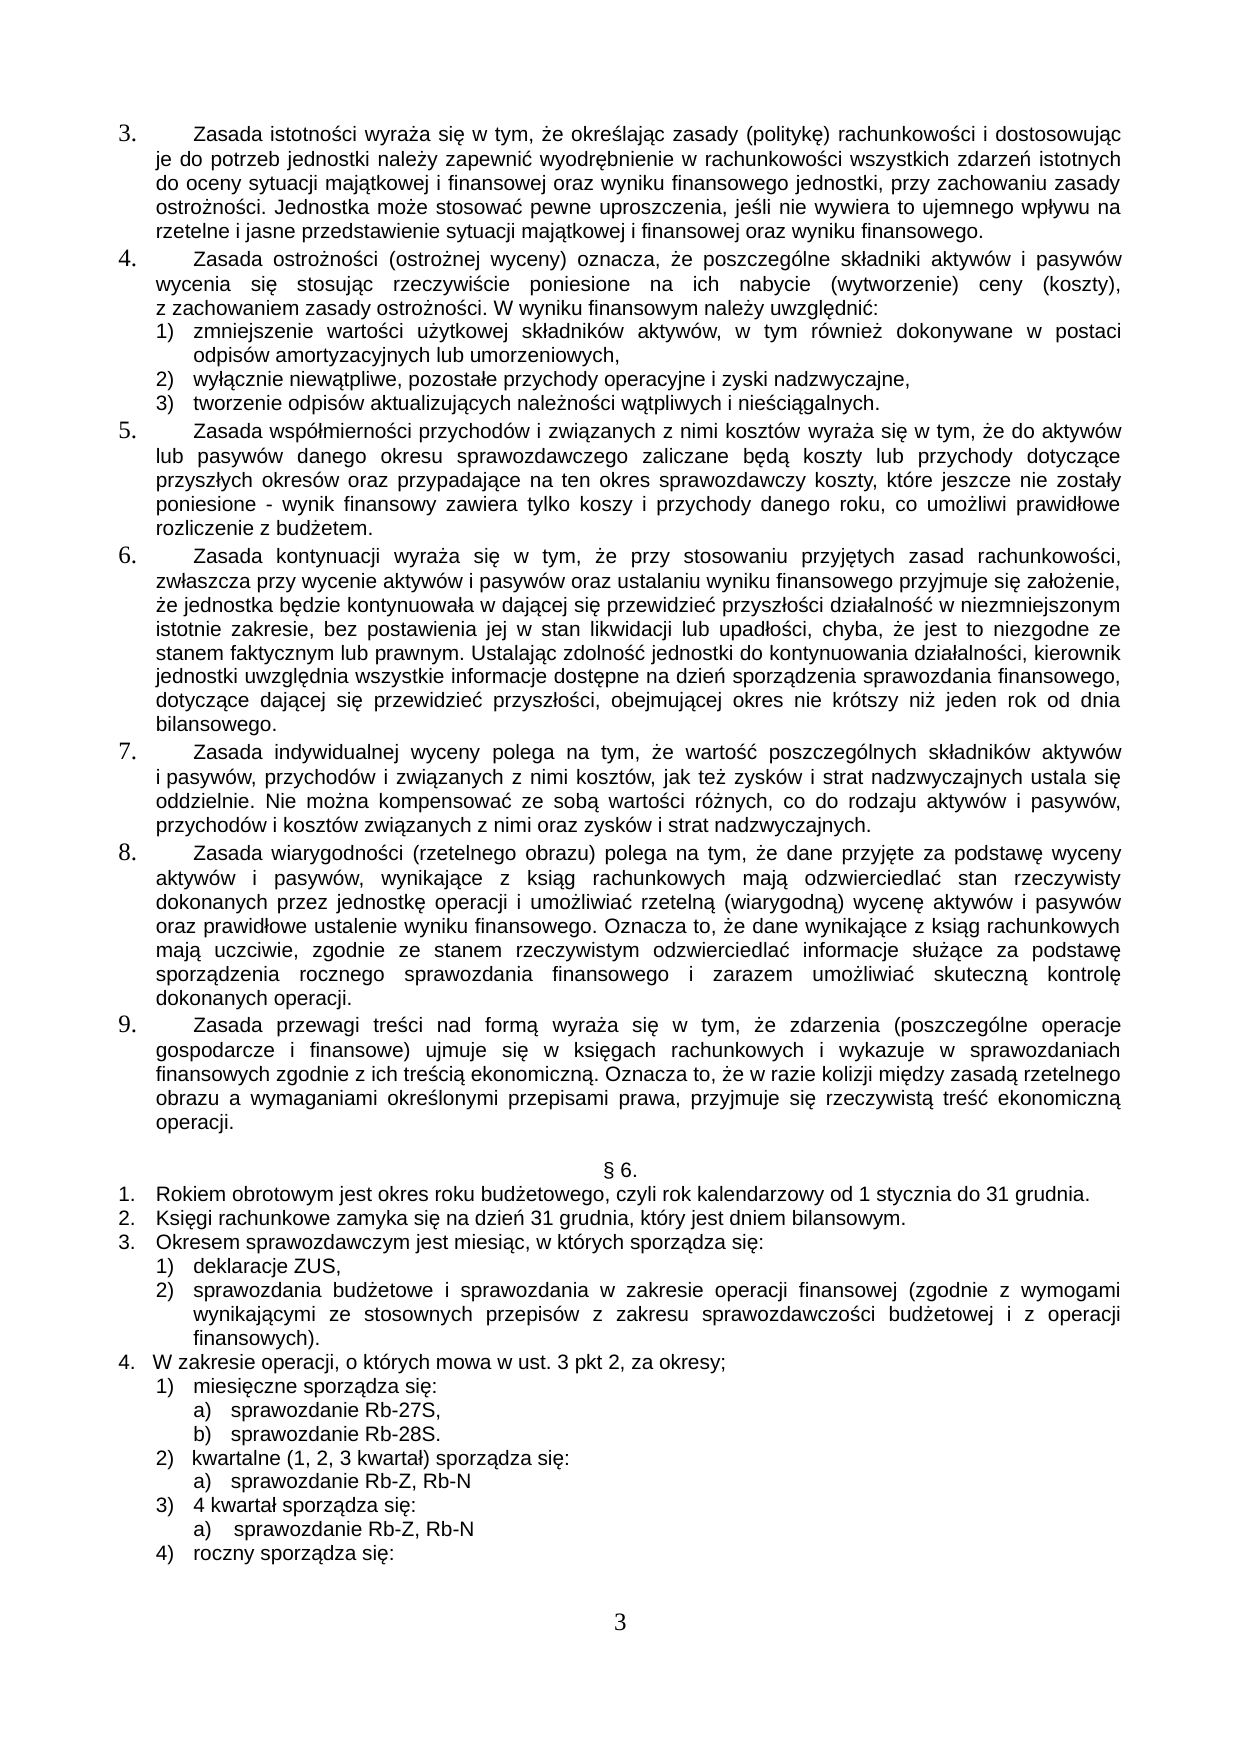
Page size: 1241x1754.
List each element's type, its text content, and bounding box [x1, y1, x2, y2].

list W zakresie operacji, o których mowa w ust. 3 pkt 2, za okresy; [118, 1349, 1122, 1373]
list sprawozdanie Rb-28S. [193, 1421, 1122, 1445]
list Zasada przewagi treści nad formą wyraża się w tym, że zdarzenia (poszczególne operacje gospodarcze i finansowe) ujmuje się w księgach rachunkowych i wykazuje w sprawozdaniach finansowych zgodnie z ich treścią ekonomiczną. Oznacza to, że w razie kolizji między zasadą rzetelnego obrazu a wymaganiami określonymi przepisami prawa, przyjmuje się rzeczywistą treść ekonomiczną operacji. [118, 1009, 1122, 1134]
list Rokiem obrotowym jest okres roku budżetowego, czyli rok kalendarzowy od 1 stycznia do 31 grudnia. [118, 1182, 1122, 1206]
list Zasada kontynuacji wyraża się w tym, że przy stosowaniu przyjętych zasad rachunkowości, zwłaszcza przy wycenie aktywów i pasywów oraz ustalaniu wyniku finansowego przyjmuje się założenie, że jednostka będzie kontynuowała w dającej się przewidzieć przyszłości działalność w niezmniejszonym istotnie zakresie, bez postawienia jej w stan likwidacji lub upadłości, chyba, że jest to niezgodne ze stanem faktycznym lub prawnym. Ustalając zdolność jednostki do kontynuowania działalności, kierownik jednostki uwzględnia wszystkie informacje dostępne na dzień sporządzenia sprawozdania finansowego, dotyczące dającej się przewidzieć przyszłości, obejmującej okres nie krótszy niż jeden rok od dnia bilansowego. [118, 540, 1122, 736]
list sprawozdanie Rb-27S, [193, 1397, 1122, 1421]
list kwartalne (1, 2, 3 kwartał) sporządza się: [156, 1445, 1122, 1469]
list Zasada wiarygodności (rzetelnego obrazu) polega na tym, że dane przyjęte za podstawę wyceny aktywów i pasywów, wynikające z ksiąg rachunkowych mają odzwierciedlać stan rzeczywisty dokonanych przez jednostkę operacji i umożliwiać rzetelną (wiarygodną) wycenę aktywów i pasywów oraz prawidłowe ustalenie wyniku finansowego. Oznacza to, że dane wynikające z ksiąg rachunkowych mają uczciwie, zgodnie ze stanem rzeczywistym odzwierciedlać informacje służące za podstawę sporządzenia rocznego sprawozdania finansowego i zarazem umożliwiać skuteczną kontrolę dokonanych operacji. [118, 837, 1122, 1009]
list zmniejszenie wartości użytkowej składników aktywów, w tym również dokonywane w postaci odpisów amortyzacyjnych lub umorzeniowych, [156, 319, 1122, 367]
list miesięczne sporządza się: [156, 1373, 1122, 1397]
text § 6. [118, 1158, 1122, 1182]
list 4 kwartał sporządza się: [156, 1493, 1122, 1517]
list Zasada istotności wyraża się w tym, że określając zasady (politykę) rachunkowości i dostosowując je do potrzeb jednostki należy zapewnić wyodrębnienie w rachunkowości wszystkich zdarzeń istotnych do oceny sytuacji majątkowej i finansowej oraz wyniku finansowego jednostki, przy zachowaniu zasady ostrożności. Jednostka może stosować pewne uproszczenia, jeśli nie wywiera to ujemnego wpływu na rzetelne i jasne przedstawienie sytuacji majątkowej i finansowej oraz wyniku finansowego. [118, 118, 1122, 243]
list Okresem sprawozdawczym jest miesiąc, w których sporządza się: [118, 1230, 1122, 1254]
list tworzenie odpisów aktualizujących należności wątpliwych i nieściągalnych. [156, 391, 1122, 415]
list Księgi rachunkowe zamyka się na dzień 31 grudnia, który jest dniem bilansowym. [118, 1206, 1122, 1230]
list wyłącznie niewątpliwe, pozostałe przychody operacyjne i zyski nadzwyczajne, [156, 367, 1122, 391]
list Zasada współmierności przychodów i związanych z nimi kosztów wyraża się w tym, że do aktywów lub pasywów danego okresu sprawozdawczego zaliczane będą koszty lub przychody dotyczące przyszłych okresów oraz przypadające na ten okres sprawozdawczy koszty, które jeszcze nie zostały poniesione - wynik finansowy zawiera tylko koszy i przychody danego roku, co umożliwi prawidłowe rozliczenie z budżetem. [118, 415, 1122, 540]
list roczny sporządza się: [156, 1541, 1122, 1565]
list sprawozdanie Rb-Z, Rb-N [193, 1469, 1122, 1493]
list Zasada ostrożności (ostrożnej wyceny) oznacza, że poszczególne składniki aktywów i pasywów wycenia się stosując rzeczywiście poniesione na ich nabycie (wytworzenie) ceny (koszty), z zachowaniem zasady ostrożności. W wyniku finansowym należy uwzględnić: [118, 243, 1122, 319]
list sprawozdanie Rb-Z, Rb-N [193, 1517, 1122, 1541]
list deklaracje ZUS, [156, 1254, 1122, 1278]
list sprawozdania budżetowe i sprawozdania w zakresie operacji finansowej (zgodnie z wymogami wynikającymi ze stosownych przepisów z zakresu sprawozdawczości budżetowej i z operacji finansowych). [156, 1278, 1122, 1349]
list Zasada indywidualnej wyceny polega na tym, że wartość poszczególnych składników aktywów i pasywów, przychodów i związanych z nimi kosztów, jak też zysków i strat nadzwyczajnych ustala się oddzielnie. Nie można kompensować ze sobą wartości różnych, co do rodzaju aktywów i pasywów, przychodów i kosztów związanych z nimi oraz zysków i strat nadzwyczajnych. [118, 736, 1122, 837]
